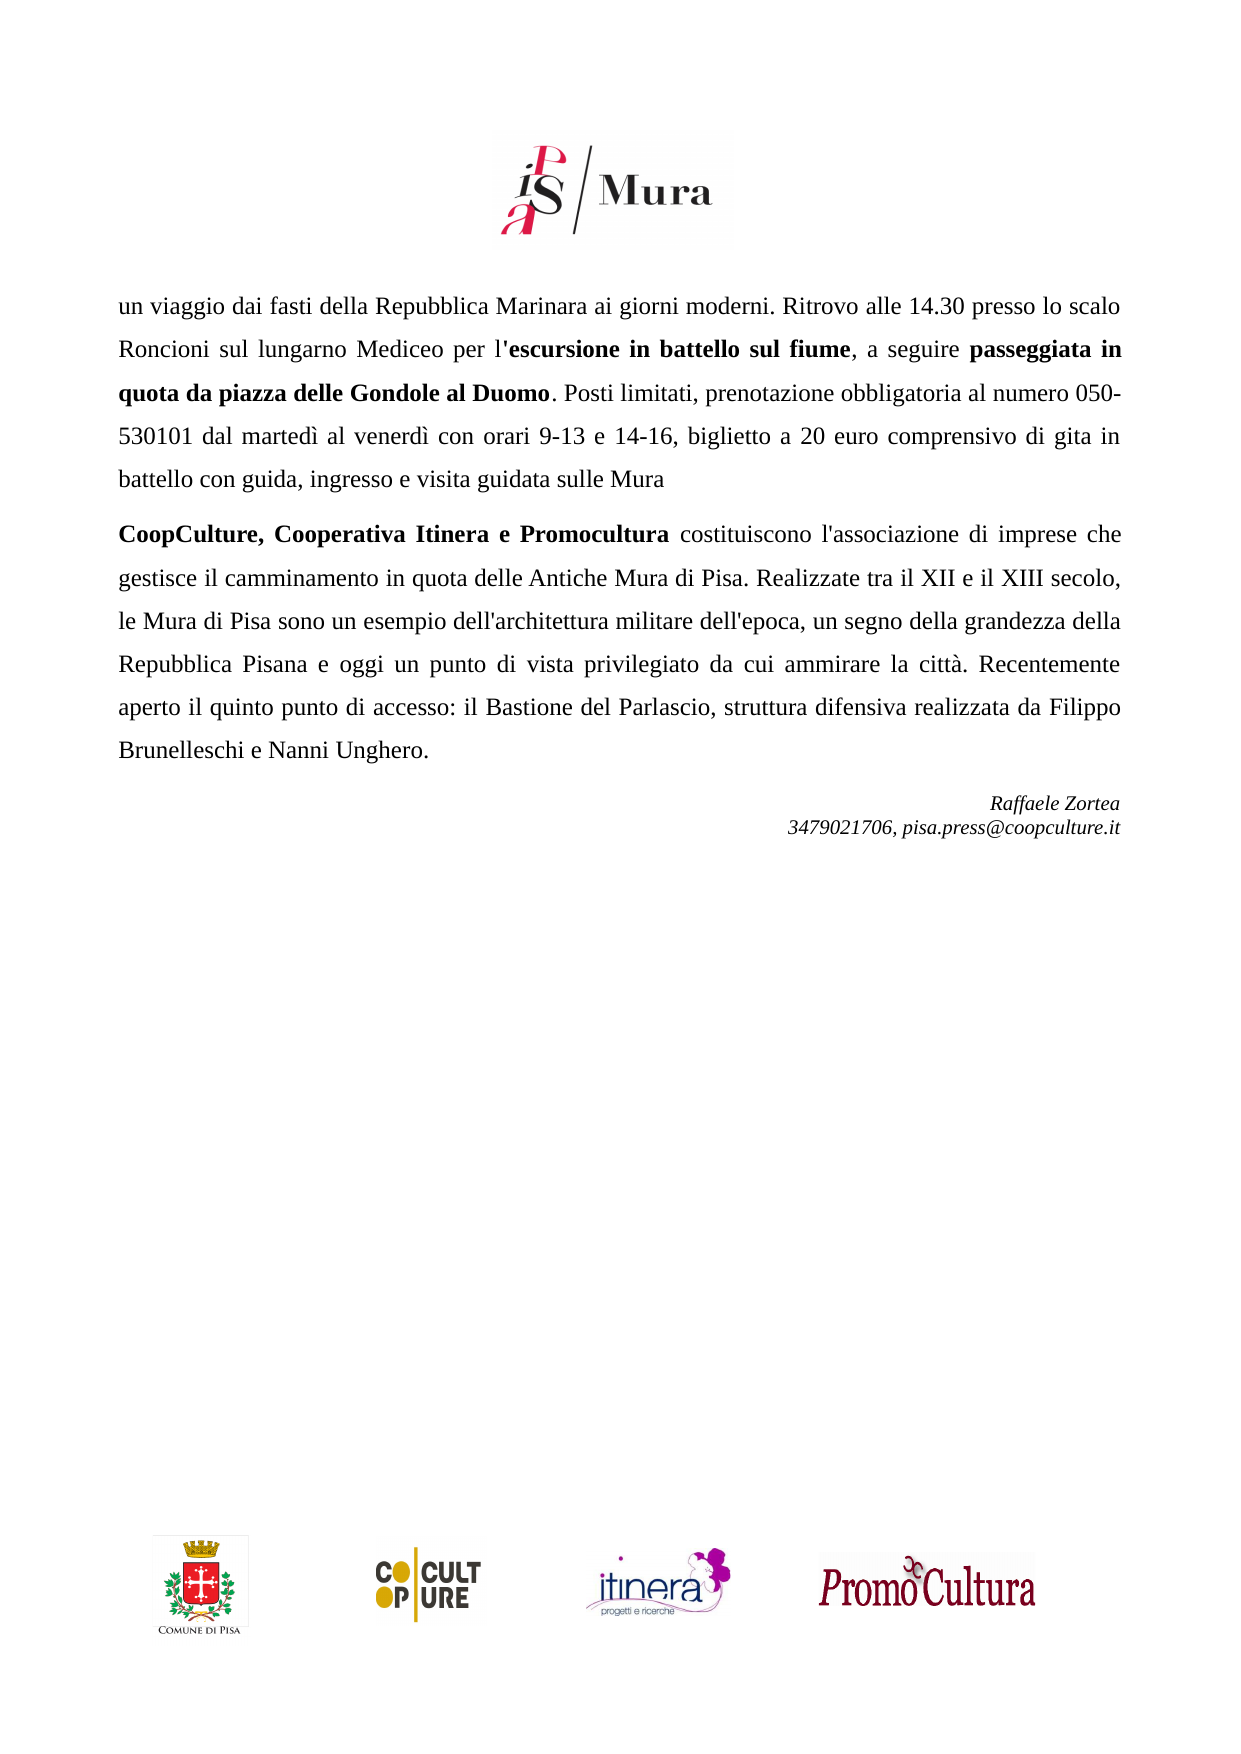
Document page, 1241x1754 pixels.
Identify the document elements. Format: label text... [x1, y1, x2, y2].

text 3479021706, pisa.press@coopculture.it [118, 815, 1122, 839]
text un viaggio dai fasti della Repubblica Marinara ai giorni moderni. Ritrovo alle 14.30 presso lo scalo Roncioni sul lungarno Mediceo per l'escursione in battello sul fiume, a seguire passeggiata in quota da piazza delle Gondole al Duomo. Posti limitati, prenotazione obbligatoria al numero 050-530101 dal martedì al venerdì con orari 9-13 e 14-16, biglietto a 20 euro comprensivo di gita in battello con guida, ingresso e visita guidata sulle Mura [118, 291, 1122, 493]
text CoopCulture, Cooperativa Itinera e Promocultura costituiscono l'associazione di imprese che gestisce il camminamento in quota delle Antiche Mura di Pisa. Realizzate tra il XII e il XIII secolo, le Mura di Pisa sono un esempio dell'architettura militare dell'epoca, un segno della grandezza della Repubblica Pisana e oggi un punto di vista privilegiato da cui ammirare la città. Recentemente aperto il quinto punto di accesso: il Bastione del Parlascio, struttura difensiva realizzata da Filippo Brunelleschi e Nanni Unghero. [118, 519, 1122, 764]
text Raffaele Zortea [118, 791, 1122, 815]
picture [818, 1552, 1035, 1606]
picture [586, 1548, 731, 1616]
picture [152, 1535, 251, 1646]
